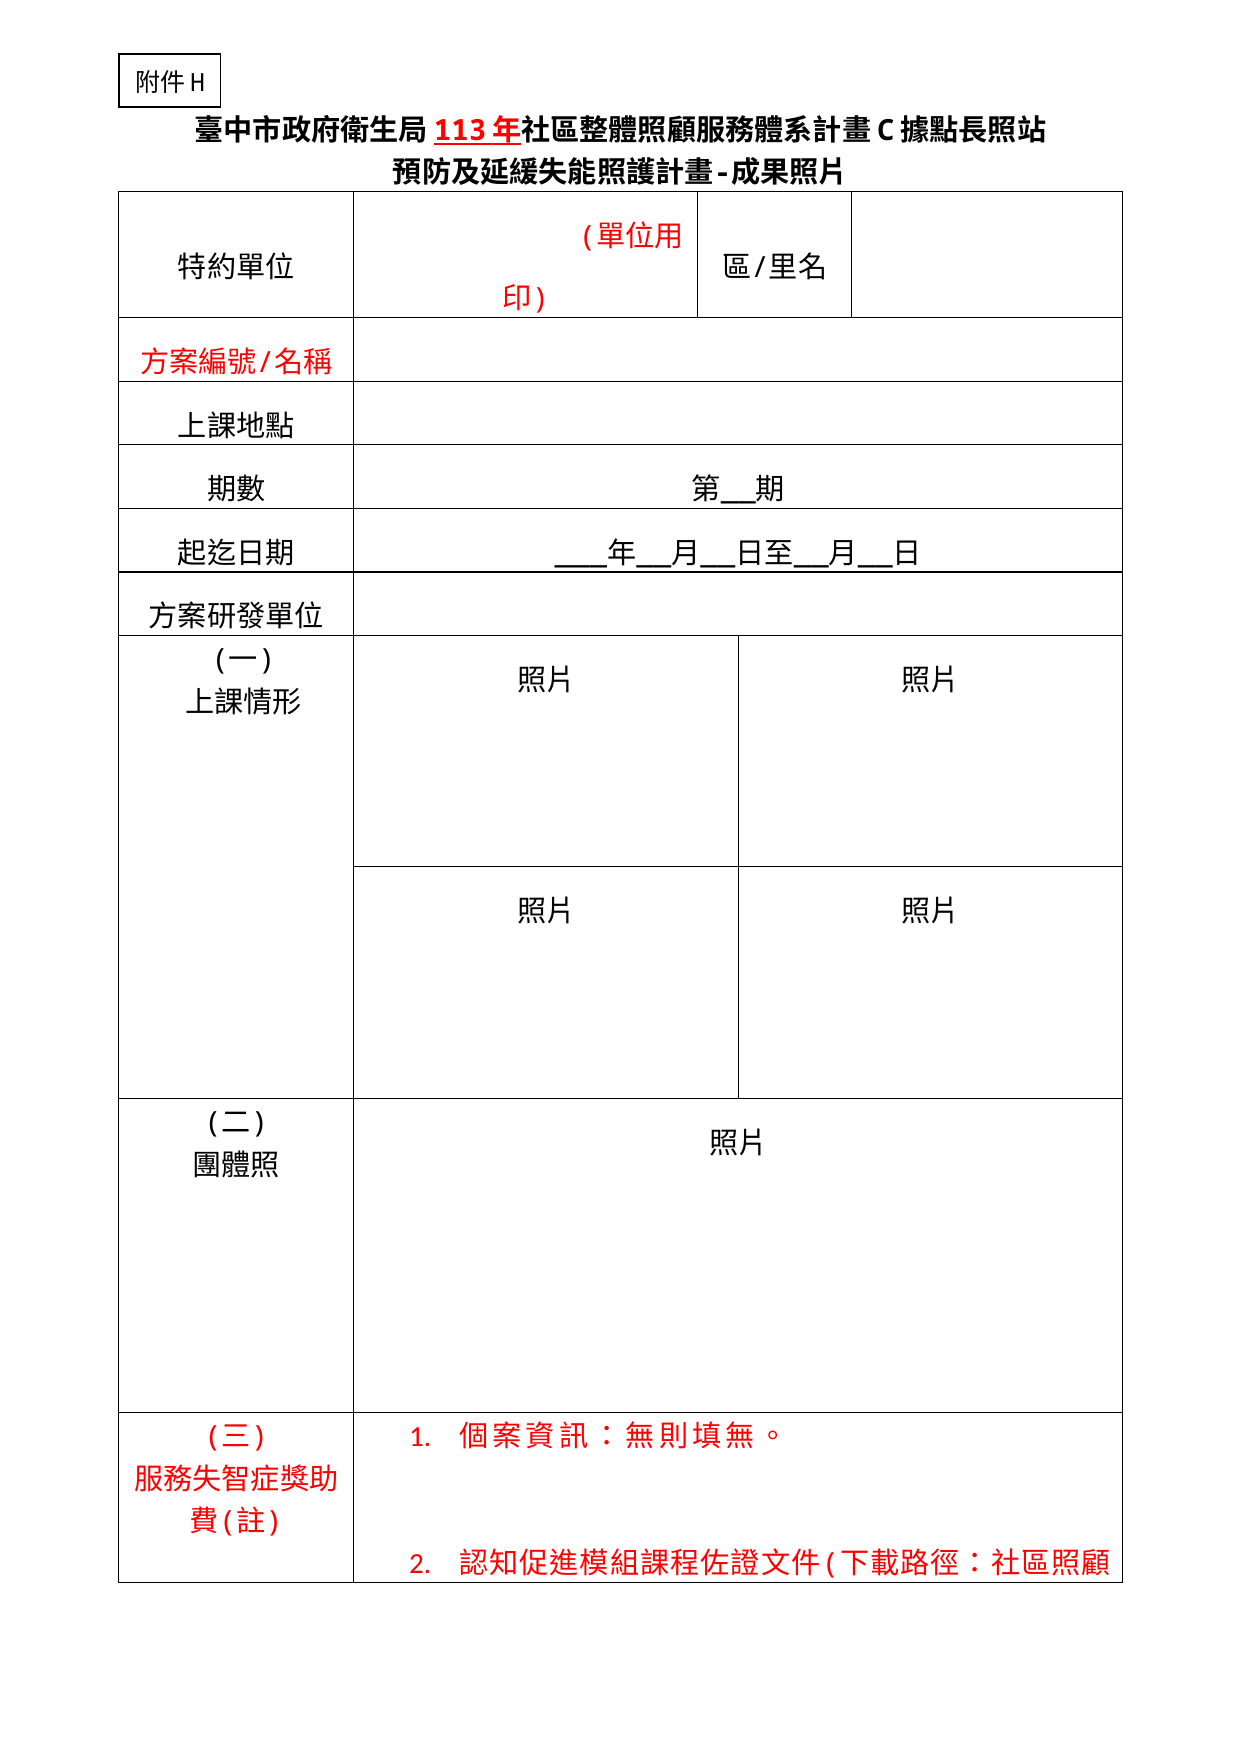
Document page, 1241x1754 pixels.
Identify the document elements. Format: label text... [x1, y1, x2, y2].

text 臺中市政府衛生局113年社區整體照顧服務體系計畫C據點長照站 [118, 106, 1122, 149]
table_cell 上課地點 [119, 382, 353, 444]
table_cell (三) 服務失智症獎助費(註) [119, 1413, 353, 1582]
table_cell 照片 [354, 1099, 1122, 1412]
table_cell (二) 團體照 [119, 1099, 353, 1412]
table_cell 方案編號/名稱 [119, 318, 353, 381]
text [120, 55, 220, 106]
table_cell (一) 上課情形 [119, 636, 353, 1098]
table_header 區/里名 [698, 192, 851, 317]
table_cell 照片 [354, 867, 738, 1098]
table_cell 個案資訊：無則填無。例：王ＯＯ(身分證：A123456789)、林ＯＯ(身分證：B123456789)。 認知促進模組課程佐證文件(下載路徑：社區照顧 [354, 1413, 1122, 1582]
table_cell [354, 318, 1122, 381]
text 附件H [135, 62, 205, 98]
table_cell 第__期 [354, 445, 1122, 508]
table_cell 照片 [354, 636, 738, 866]
table_cell 起迄日期 [119, 509, 353, 571]
table_cell 照片 [739, 636, 1122, 866]
table_cell 期數 [119, 445, 353, 508]
table_cell ___年__月__日至__月__日 [354, 509, 1122, 571]
table_header 特約單位 [119, 192, 353, 317]
table_header (單位用印) [354, 192, 697, 317]
table_cell 照片 [739, 867, 1122, 1098]
text 預防及延緩失能照護計畫-成果照片 [118, 149, 1122, 191]
table_header [852, 192, 1122, 317]
table_cell [354, 382, 1122, 444]
table_cell 方案研發單位 [119, 573, 353, 635]
table_cell [354, 573, 1122, 635]
